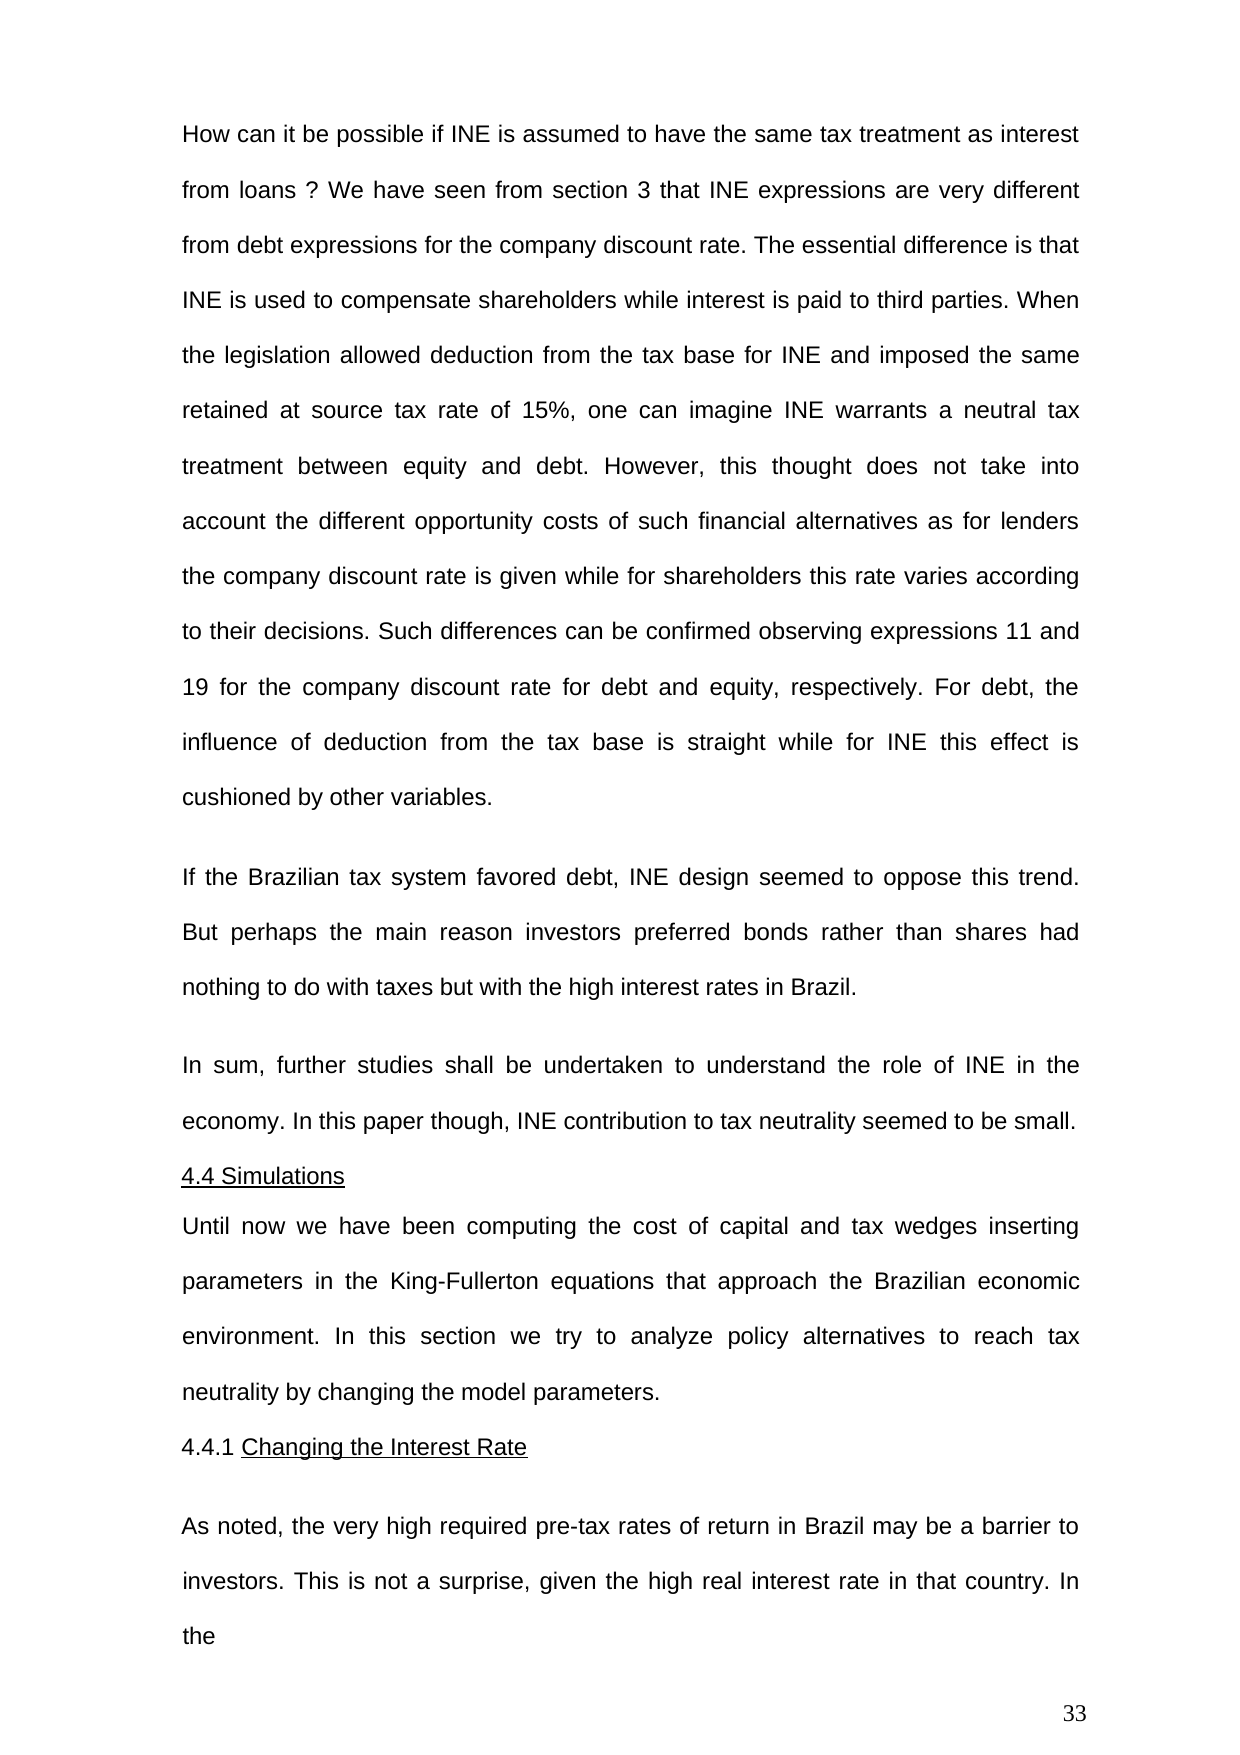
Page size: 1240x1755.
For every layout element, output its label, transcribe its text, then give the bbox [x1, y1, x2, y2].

text As noted, the very high required pre-tax rates of return in Brazil may be a barrier to investors. This is not a surprise, given the high real interest rate in that country. In the [181, 1512, 1081, 1650]
text If the Brazilian tax system favored debt, INE design seemed to oppose this trend. But perhaps the main reason investors preferred bonds rather than shares had nothing to do with taxes but with the high interest rates in Brazil. [182, 862, 1081, 1001]
text In sum, further studies shall be undertaken to understand the role of INE in the economy. In this paper though, INE contribution to tax neutrality seemed to be small. [182, 1051, 1081, 1134]
text How can it be possible if INE is assumed to have the same tax treatment as interest from loans ? We have seen from section 3 that INE expressions are very different from debt expressions for the company discount rate. The essential difference is that INE is used to compensate shareholders while interest is paid to third parties. When the legislation allowed deduction from the tax base for INE and imposed the same retained at source tax rate of 15%, one can imagine INE warrants a neutral tax treatment between equity and debt. However, this thought does not take into account the different opportunity costs of such financial alternatives as for lenders the company discount rate is given while for shareholders this rate varies according to their decisions. Such differences can be confirmed observing expressions 11 and 19 for the company discount rate for debt and equity, respectively. For debt, the influence of deduction from the tax base is straight while for INE this effect is cushioned by other variables. [182, 120, 1081, 810]
subtitle 4.4.1 Changing the Interest Rate [181, 1433, 1087, 1461]
text Until now we have been computing the cost of capital and tax wedges inserting parameters in the King-Fullerton equations that approach the Brazilian economic environment. In this section we try to analyze policy alternatives to reach tax neutrality by changing the model parameters. [182, 1212, 1081, 1405]
subtitle 4.4 Simulations [181, 1162, 1087, 1190]
